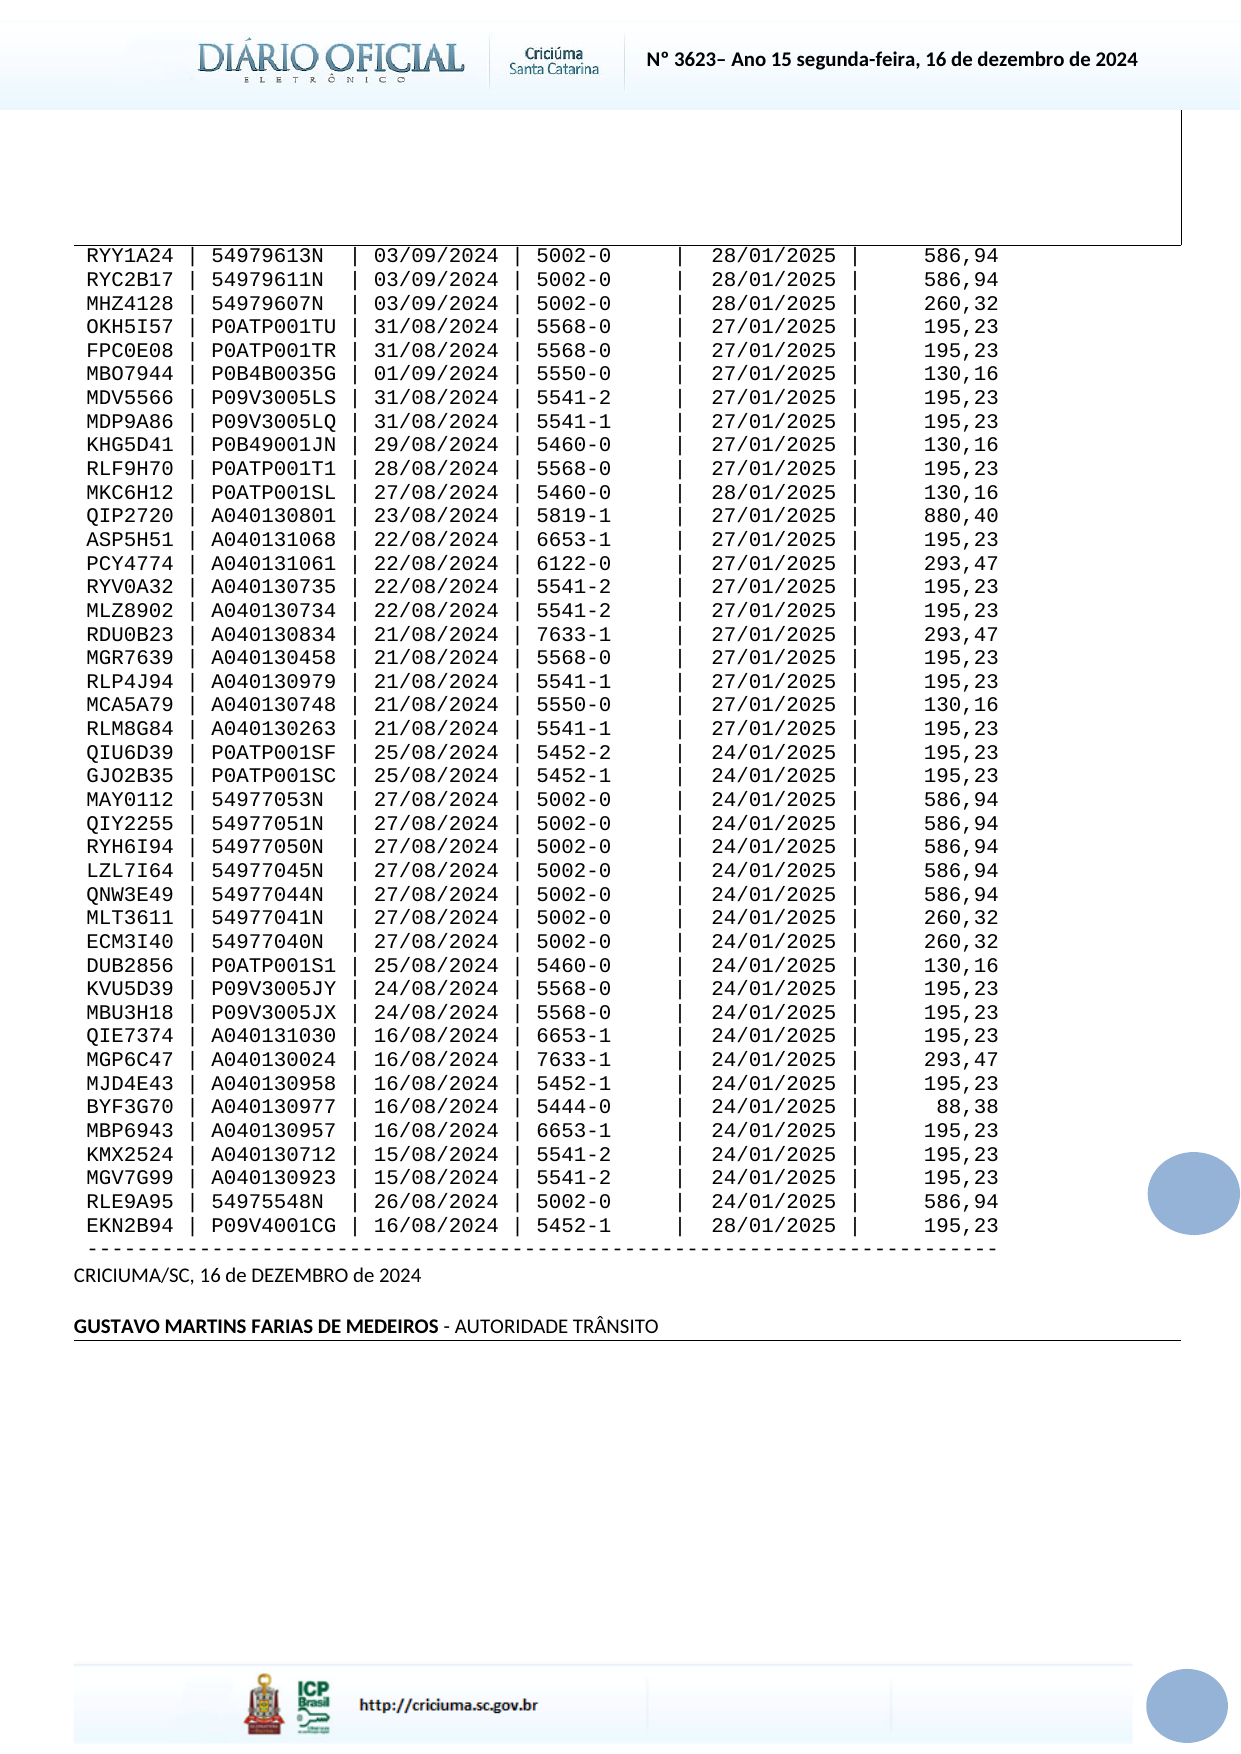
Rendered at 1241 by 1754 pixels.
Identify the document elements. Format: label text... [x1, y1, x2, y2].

text ECM3I40 | 54977040N | 27/08/2024 | 5002-0 | 24/01/2025 | 260,32 [74, 931, 1181, 954]
text GJO2B35 | P0ATP001SC | 25/08/2024 | 5452-1 | 24/01/2025 | 195,23 [74, 765, 1181, 789]
text MCA5A79 | A040130748 | 21/08/2024 | 5550-0 | 27/01/2025 | 130,16 [74, 694, 1181, 718]
text RLE9A95 | 54975548N | 26/08/2024 | 5002-0 | 24/01/2025 | 586,94 [74, 1191, 1153, 1215]
text RLM8G84 | A040130263 | 21/08/2024 | 5541-1 | 27/01/2025 | 195,23 [74, 718, 1181, 742]
text DUB2856 | P0ATP001S1 | 25/08/2024 | 5460-0 | 24/01/2025 | 130,16 [74, 954, 1181, 978]
text KHG5D41 | P0B49001JN | 29/08/2024 | 5460-0 | 27/01/2025 | 130,16 [74, 434, 1181, 458]
text MAY0112 | 54977053N | 27/08/2024 | 5002-0 | 24/01/2025 | 586,94 [74, 789, 1181, 813]
text CRICIUMA/SC, 16 de DEZEMBRO de 2024 [74, 1262, 1181, 1287]
text RYH6I94 | 54977050N | 27/08/2024 | 5002-0 | 24/01/2025 | 586,94 [74, 836, 1181, 860]
text MGV7G99 | A040130923 | 15/08/2024 | 5541-2 | 24/01/2025 | 195,23 [74, 1167, 1157, 1191]
text MDV5566 | P09V3005LS | 31/08/2024 | 5541-2 | 27/01/2025 | 195,23 [74, 387, 1181, 411]
text ASP5H51 | A040131068 | 22/08/2024 | 6653-1 | 27/01/2025 | 195,23 [74, 529, 1181, 553]
text KMX2524 | A040130712 | 15/08/2024 | 5541-2 | 24/01/2025 | 195,23 [74, 1144, 1181, 1167]
text MLZ8902 | A040130734 | 22/08/2024 | 5541-2 | 27/01/2025 | 195,23 [74, 600, 1181, 623]
text QIY2255 | 54977051N | 27/08/2024 | 5002-0 | 24/01/2025 | 586,94 [74, 813, 1181, 836]
text MKC6H12 | P0ATP001SL | 27/08/2024 | 5460-0 | 28/01/2025 | 130,16 [74, 482, 1181, 505]
text RLF9H70 | P0ATP001T1 | 28/08/2024 | 5568-0 | 27/01/2025 | 195,23 [74, 458, 1181, 482]
text RYC2B17 | 54979611N | 03/09/2024 | 5002-0 | 28/01/2025 | 586,94 [74, 269, 1181, 292]
text PCY4774 | A040131061 | 22/08/2024 | 6122-0 | 27/01/2025 | 293,47 [74, 553, 1181, 576]
text QNW3E49 | 54977044N | 27/08/2024 | 5002-0 | 24/01/2025 | 586,94 [74, 884, 1181, 907]
text MBU3H18 | P09V3005JX | 24/08/2024 | 5568-0 | 24/01/2025 | 195,23 [74, 1002, 1181, 1026]
text GUSTAVO MARTINS FARIAS DE MEDEIROS - AUTORIDADE TRÂNSITO [74, 1313, 1181, 1340]
text MJD4E43 | A040130958 | 16/08/2024 | 5452-1 | 24/01/2025 | 195,23 [74, 1073, 1181, 1096]
text OKH5I57 | P0ATP001TU | 31/08/2024 | 5568-0 | 27/01/2025 | 195,23 [74, 316, 1181, 340]
text RYY1A24 | 54979613N | 03/09/2024 | 5002-0 | 28/01/2025 | 586,94 [74, 245, 1181, 269]
text BYF3G70 | A040130977 | 16/08/2024 | 5444-0 | 24/01/2025 | 88,38 [74, 1096, 1181, 1120]
text MBP6943 | A040130957 | 16/08/2024 | 6653-1 | 24/01/2025 | 195,23 [74, 1120, 1181, 1144]
text QIE7374 | A040131030 | 16/08/2024 | 6653-1 | 24/01/2025 | 195,23 [74, 1026, 1181, 1049]
text MLT3611 | 54977041N | 27/08/2024 | 5002-0 | 24/01/2025 | 260,32 [74, 907, 1181, 931]
text QIU6D39 | P0ATP001SF | 25/08/2024 | 5452-2 | 24/01/2025 | 195,23 [74, 742, 1181, 765]
text KVU5D39 | P09V3005JY | 24/08/2024 | 5568-0 | 24/01/2025 | 195,23 [74, 978, 1181, 1002]
text RDU0B23 | A040130834 | 21/08/2024 | 7633-1 | 27/01/2025 | 293,47 [74, 623, 1181, 647]
text ------------------------------------------------------------------------- [74, 1238, 1181, 1262]
text MBO7944 | P0B4B0035G | 01/09/2024 | 5550-0 | 27/01/2025 | 130,16 [74, 363, 1181, 387]
text EKN2B94 | P09V4001CG | 16/08/2024 | 5452-1 | 28/01/2025 | 195,23 [74, 1215, 1181, 1238]
text FPC0E08 | P0ATP001TR | 31/08/2024 | 5568-0 | 27/01/2025 | 195,23 [74, 340, 1181, 363]
text QIP2720 | A040130801 | 23/08/2024 | 5819-1 | 27/01/2025 | 880,40 [74, 505, 1181, 529]
text MDP9A86 | P09V3005LQ | 31/08/2024 | 5541-1 | 27/01/2025 | 195,23 [74, 411, 1181, 434]
text MHZ4128 | 54979607N | 03/09/2024 | 5002-0 | 28/01/2025 | 260,32 [74, 292, 1181, 316]
text MGP6C47 | A040130024 | 16/08/2024 | 7633-1 | 24/01/2025 | 293,47 [74, 1049, 1181, 1073]
text RYV0A32 | A040130735 | 22/08/2024 | 5541-2 | 27/01/2025 | 195,23 [74, 576, 1181, 600]
text LZL7I64 | 54977045N | 27/08/2024 | 5002-0 | 24/01/2025 | 586,94 [74, 860, 1181, 884]
text MGR7639 | A040130458 | 21/08/2024 | 5568-0 | 27/01/2025 | 195,23 [74, 647, 1181, 671]
text RLP4J94 | A040130979 | 21/08/2024 | 5541-1 | 27/01/2025 | 195,23 [74, 671, 1181, 694]
